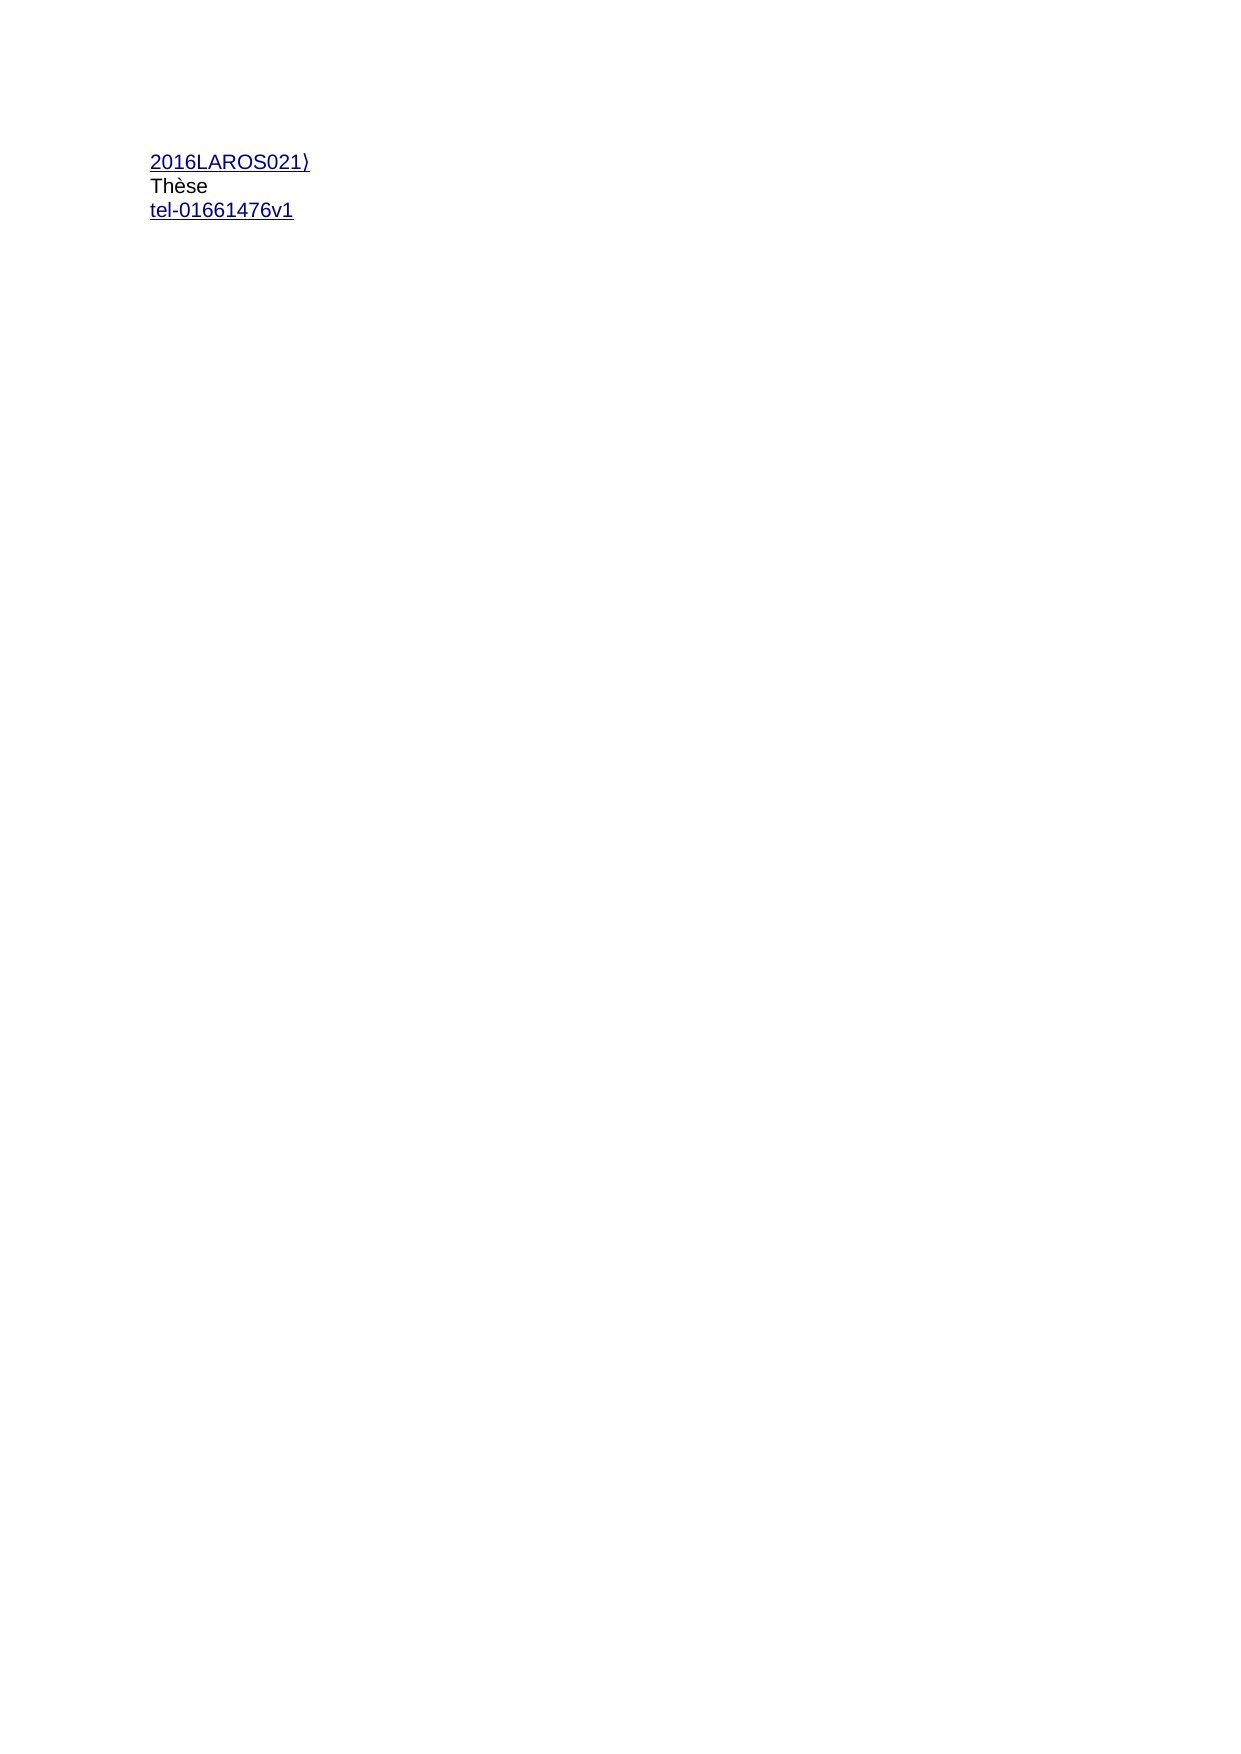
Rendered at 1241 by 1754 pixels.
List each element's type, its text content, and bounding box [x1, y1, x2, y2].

table_header Architectures logicielles et mécanismes pour la gestion adaptative et consolidée de ressources numériques dans une application interactive scénarisée Daouda Sawadogo Interface homme-machine [cs.HC]. Université de La Rochelle, 2016. Français. ⟨NNT : 2016LAROS021⟩ Thèse tel-01661476v1 [150, 150, 1090, 222]
